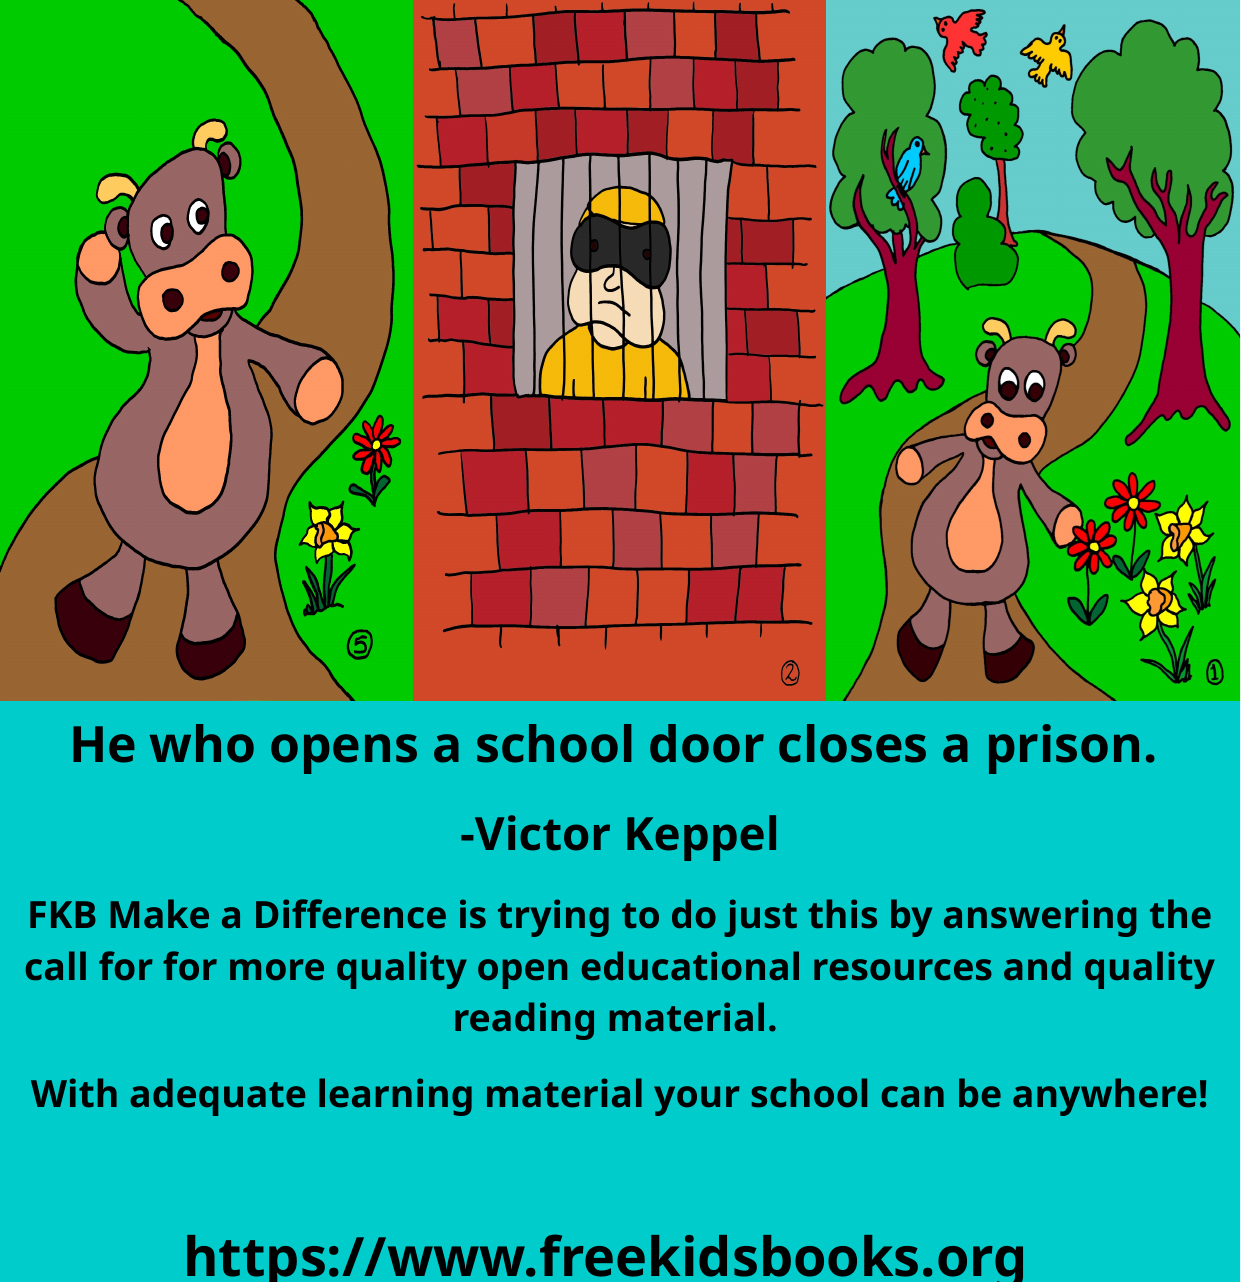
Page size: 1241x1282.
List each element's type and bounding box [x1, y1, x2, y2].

picture [0, 0, 1241, 701]
